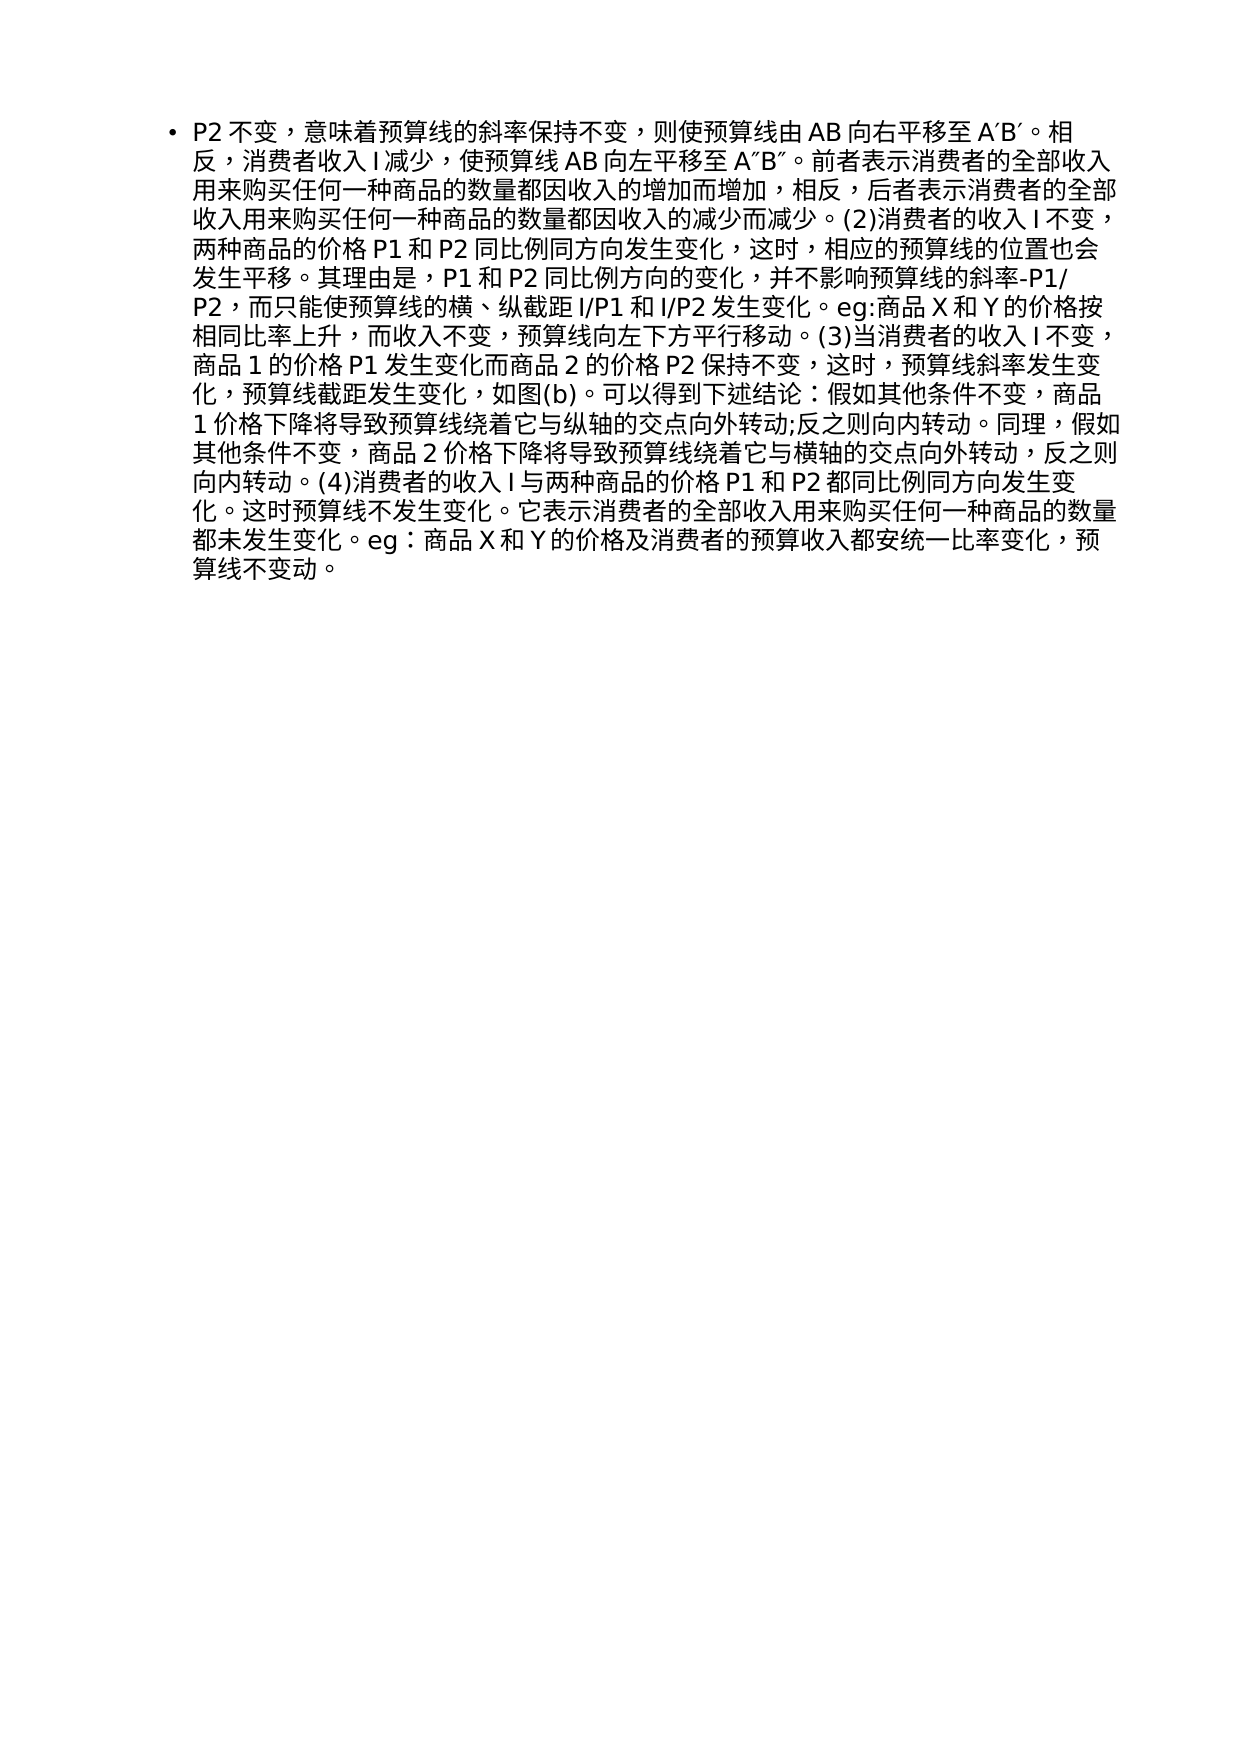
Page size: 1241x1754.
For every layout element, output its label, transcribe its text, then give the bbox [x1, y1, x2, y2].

list P2不变，意味着预算线的斜率保持不变，则使预算线由AB向右平移至A′B′。相反，消费者收入I减少，使预算线AB向左平移至A″B″。前者表示消费者的全部收入用来购买任何一种商品的数量都因收入的增加而增加，相反，后者表示消费者的全部收入用来购买任何一种商品的数量都因收入的减少而减少。(2)消费者的收入I不变，两种商品的价格P1和P2同比例同方向发生变化，这时，相应的预算线的位置也会发生平移。其理由是，P1和P2同比例方向的变化，并不影响预算线的斜率-P1/P2，而只能使预算线的横、纵截距I/P1和I/P2发生变化。eg:商品X和Y的价格按相同比率上升，而收入不变，预算线向左下方平行移动。(3)当消费者的收入I不变，商品1的价格P1发生变化而商品2的价格P2保持不变，这时，预算线斜率发生变化，预算线截距发生变化，如图(b)。可以得到下述结论：假如其他条件不变，商品1价格下降将导致预算线绕着它与纵轴的交点向外转动;反之则向内转动。同理，假如其他条件不变，商品2价格下降将导致预算线绕着它与横轴的交点向外转动，反之则向内转动。(4)消费者的收入I与两种商品的价格P1和P2都同比例同方向发生变化。这时预算线不发生变化。它表示消费者的全部收入用来购买任何一种商品的数量都未发生变化。eg：商品X和Y的价格及消费者的预算收入都安统一比率变化，预算线不变动。 [177, 118, 1122, 585]
